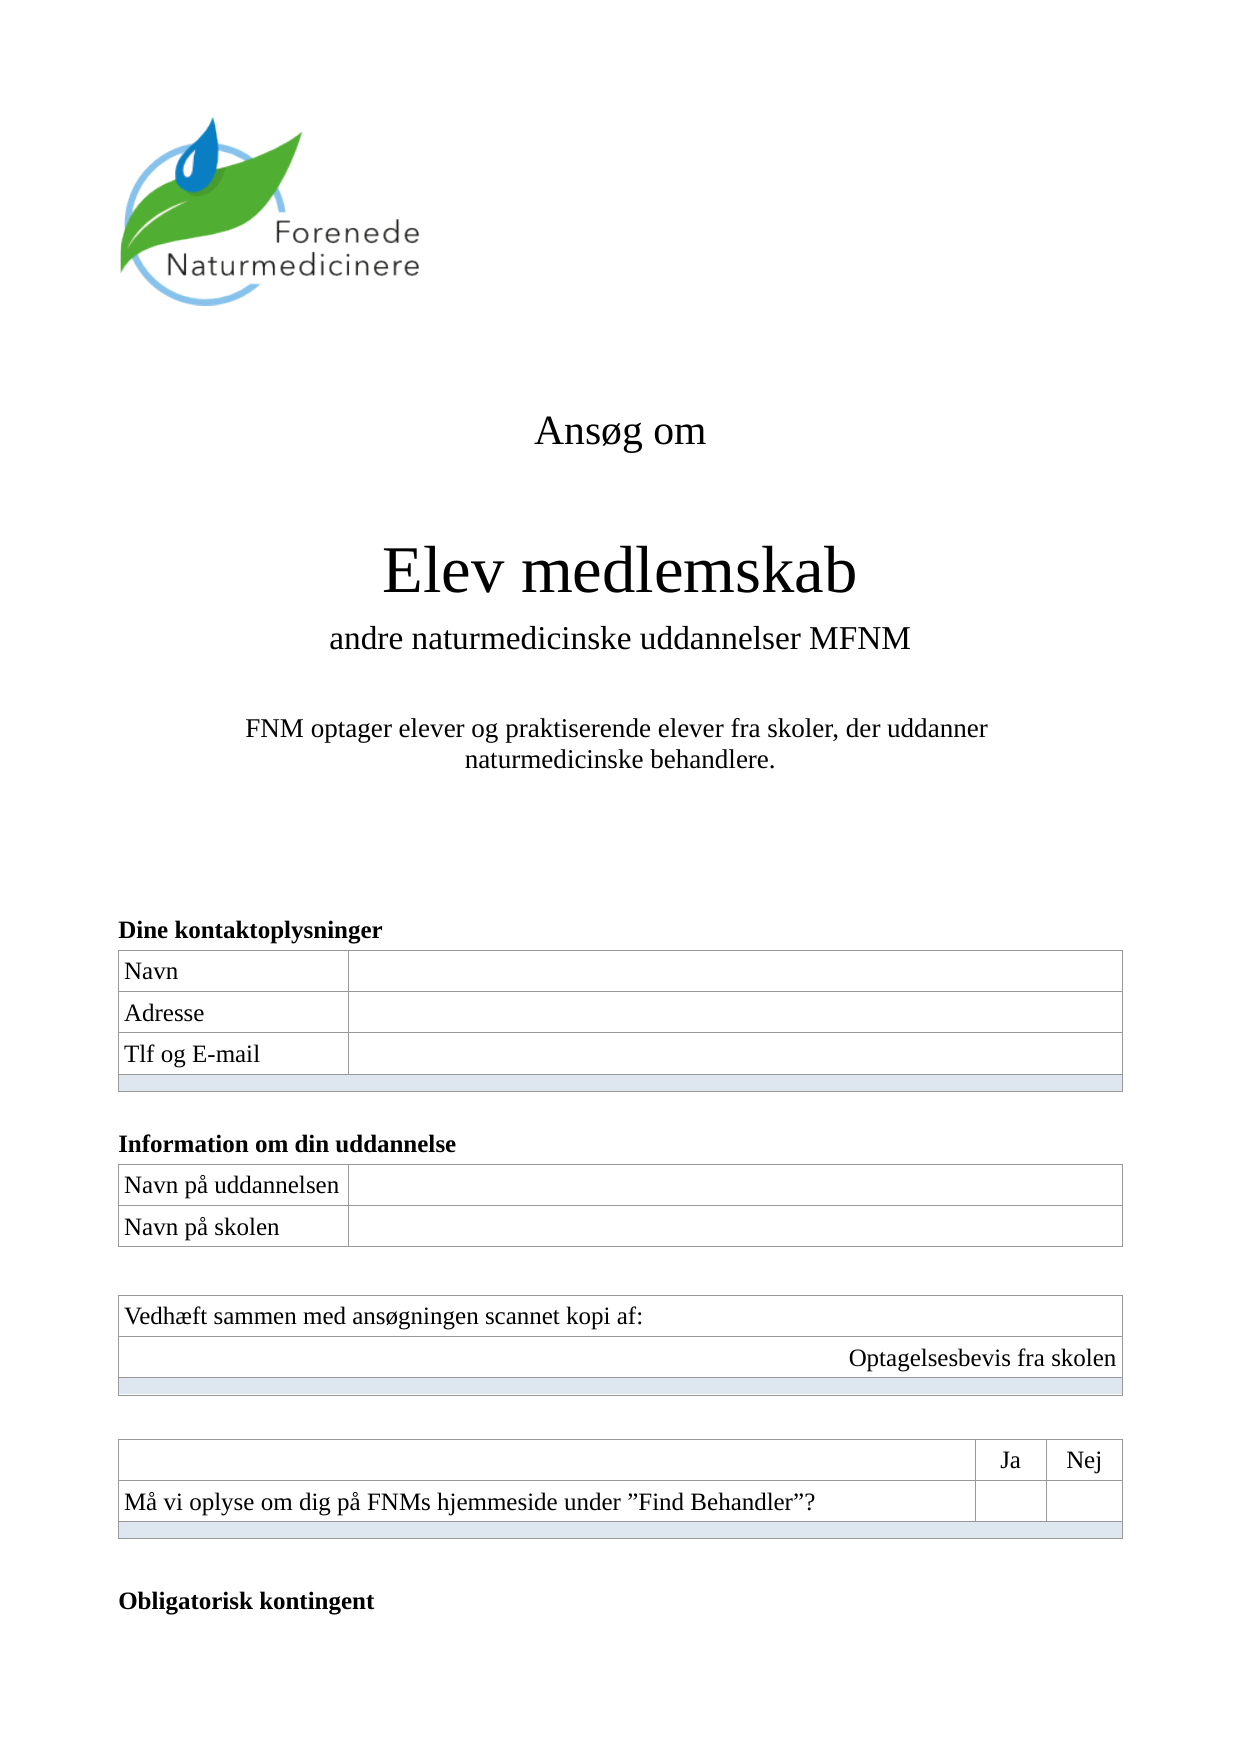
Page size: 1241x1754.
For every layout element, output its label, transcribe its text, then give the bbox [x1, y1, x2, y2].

table_cell Må vi oplyse om dig på FNMs hjemmeside under ”Find Behandler”? [119, 1481, 975, 1521]
table_header Nej [1047, 1440, 1122, 1480]
table_header [349, 951, 1122, 991]
table_header [119, 1440, 975, 1480]
text Elev medlemskab [118, 530, 1122, 607]
table_header Ja [976, 1440, 1046, 1480]
table_header Vedhæft sammen med ansøgningen scannet kopi af: [119, 1296, 1122, 1336]
table_cell [976, 1481, 1046, 1521]
table_cell Tlf og E-mail [119, 1033, 348, 1073]
text Information om din uddannelse [118, 1129, 1122, 1158]
table_cell [349, 992, 1122, 1032]
text Obligatorisk kontingent [118, 1586, 1122, 1615]
table_cell [119, 1522, 1122, 1538]
picture [120, 117, 437, 306]
table_cell [119, 1378, 1122, 1394]
table_header [349, 1165, 1122, 1205]
text andre naturmedicinske uddannelser MFNM [118, 618, 1122, 657]
table_cell Adresse [119, 992, 348, 1032]
table_cell Navn på skolen [119, 1206, 348, 1246]
table_header Navn på uddannelsen [119, 1165, 348, 1205]
table_header Navn [119, 951, 348, 991]
table_cell [349, 1033, 1122, 1073]
table_cell [119, 1075, 1122, 1091]
text FNM optager elever og praktiserende elever fra skoler, der uddanner naturmedicinske behandlere. [118, 712, 1122, 774]
text Dine kontaktoplysninger [118, 915, 1122, 944]
text Ansøg om [118, 406, 1122, 453]
table_cell Optagelsesbevis fra skolen [119, 1337, 1122, 1377]
table_cell [1047, 1481, 1122, 1521]
table_cell [349, 1206, 1122, 1246]
